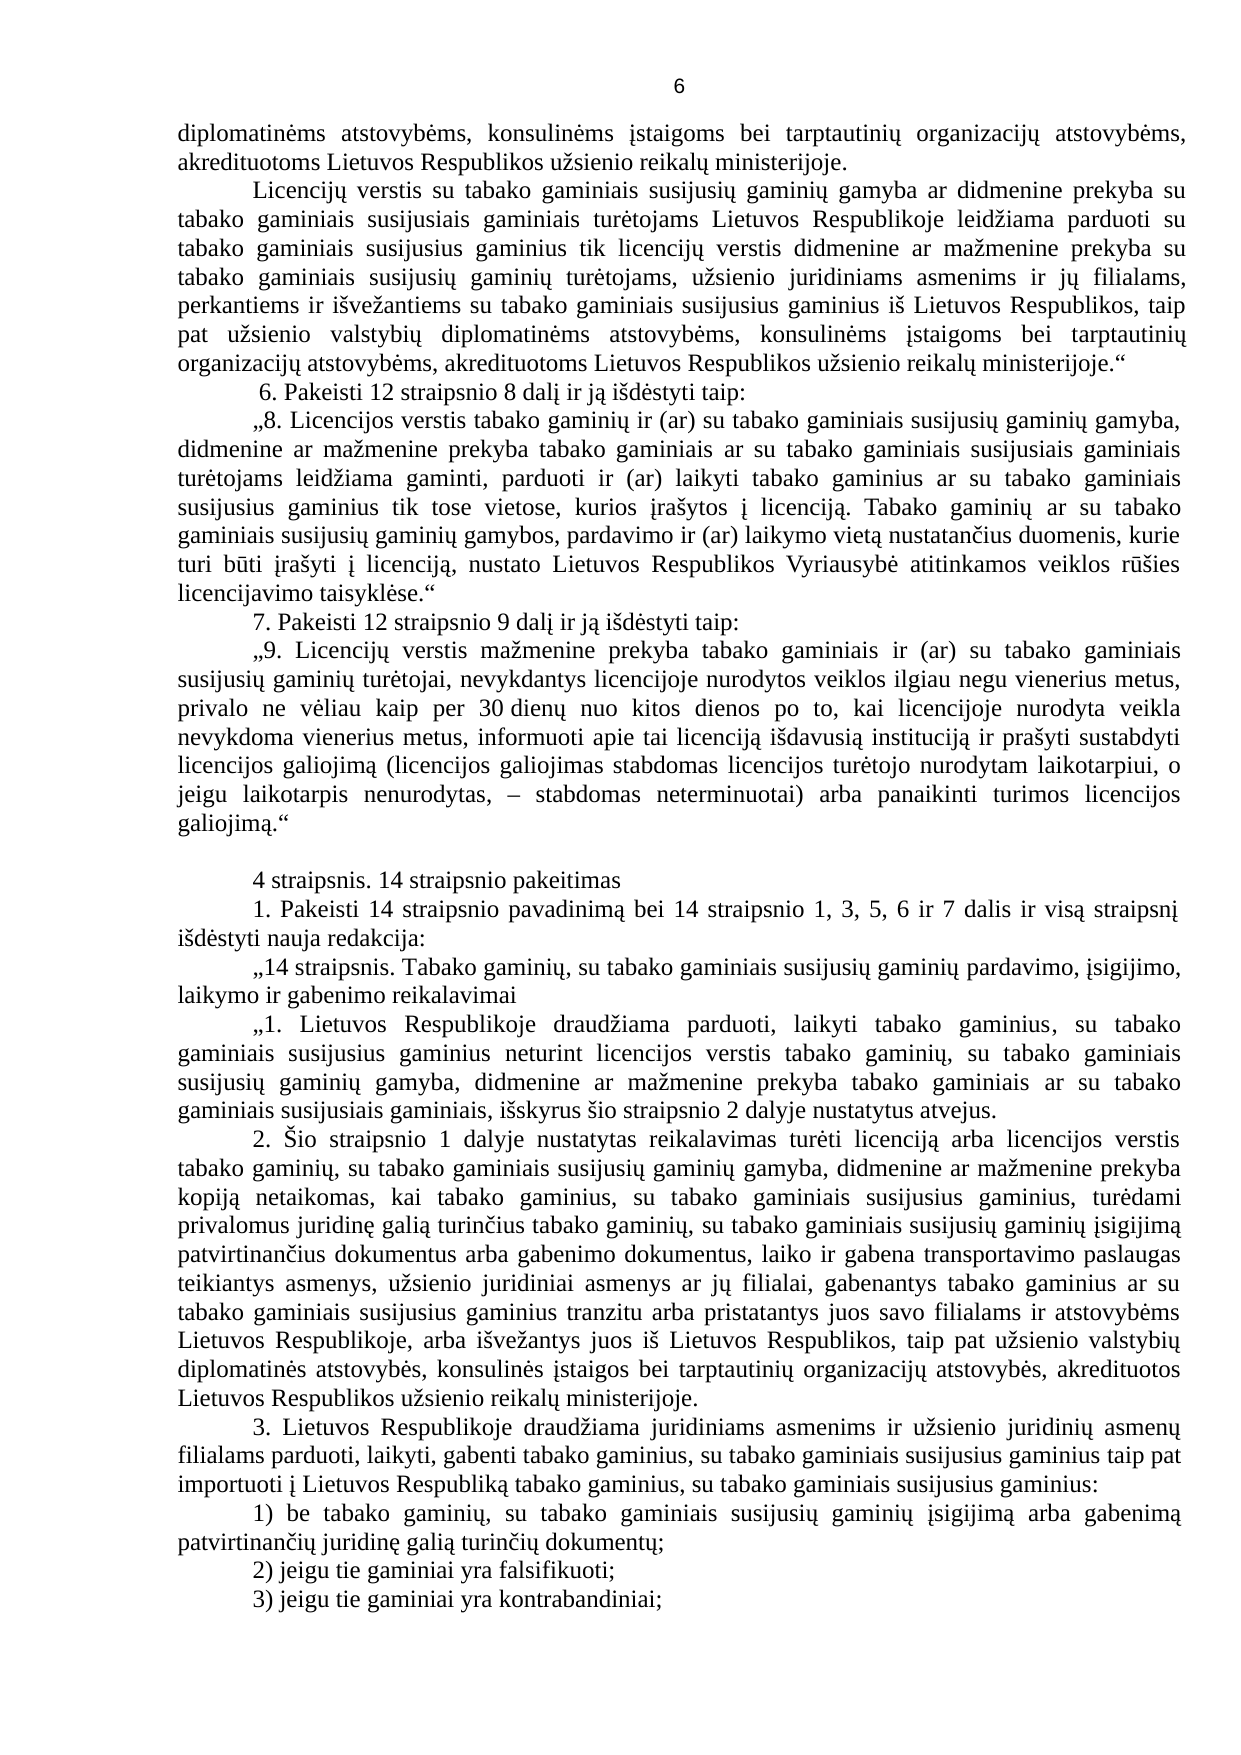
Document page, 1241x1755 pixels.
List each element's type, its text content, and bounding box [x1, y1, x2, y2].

text Licencijų verstis su tabako gaminiais susijusių gaminių gamyba ar didmenine prekyba su tabako gaminiais susijusiais gaminiais turėtojams Lietuvos Respublikoje leidžiama parduoti su tabako gaminiais susijusius gaminius tik licencijų verstis didmenine ar mažmenine prekyba su tabako gaminiais susijusių gaminių turėtojams, užsienio juridiniams asmenims ir jų filialams, perkantiems ir išvežantiems su tabako gaminiais susijusius gaminius iš Lietuvos Respublikos, taip pat užsienio valstybių diplomatinėms atstovybėms, konsulinėms įstaigoms bei tarptautinių organizacijų atstovybėms, akredituotoms Lietuvos Respublikos užsienio reikalų ministerijoje.“ [177, 176, 1187, 377]
text 7. Pakeisti 12 straipsnio 9 dalį ir ją išdėstyti taip: [177, 607, 1181, 636]
text 1. Pakeisti 14 straipsnio pavadinimą bei 14 straipsnio 1, 3, 5, 6 ir 7 dalis ir visą straipsnį išdėstyti nauja redakcija: [177, 894, 1181, 952]
text 1) be tabako gaminių, su tabako gaminiais susijusių gaminių įsigijimą arba gabenimą patvirtinančių juridinę galią turinčių dokumentų; [177, 1498, 1181, 1556]
text diplomatinėms atstovybėms, konsulinėms įstaigoms bei tarptautinių organizacijų atstovybėms, akredituotoms Lietuvos Respublikos užsienio reikalų ministerijoje. [177, 118, 1187, 176]
text 3. Lietuvos Respublikoje draudžiama juridiniams asmenims ir užsienio juridinių asmenų filialams parduoti, laikyti, gabenti tabako gaminius, su tabako gaminiais susijusius gaminius taip pat importuoti į Lietuvos Respubliką tabako gaminius, su tabako gaminiais susijusius gaminius: [177, 1412, 1181, 1498]
text 3) jeigu tie gaminiai yra kontrabandiniai; [177, 1584, 1181, 1613]
text „9. Licencijų verstis mažmenine prekyba tabako gaminiais ir (ar) su tabako gaminiais susijusių gaminių turėtojai, nevykdantys licencijoje nurodytos veiklos ilgiau negu vienerius metus, privalo ne vėliau kaip per 30 dienų nuo kitos dienos po to, kai licencijoje nurodyta veikla nevykdoma vienerius metus, informuoti apie tai licenciją išdavusią instituciją ir prašyti sustabdyti licencijos galiojimą (licencijos galiojimas stabdomas licencijos turėtojo nurodytam laikotarpiui, o jeigu laikotarpis nenurodytas, – stabdomas neterminuotai) arba panaikinti turimos licencijos galiojimą.“ [177, 636, 1181, 837]
text 2. Šio straipsnio 1 dalyje nustatytas reikalavimas turėti licenciją arba licencijos verstis tabako gaminių, su tabako gaminiais susijusių gaminių gamyba, didmenine ar mažmenine prekyba kopiją netaikomas, kai tabako gaminius, su tabako gaminiais susijusius gaminius, turėdami privalomus juridinę galią turinčius tabako gaminių, su tabako gaminiais susijusių gaminių įsigijimą patvirtinančius dokumentus arba gabenimo dokumentus, laiko ir gabena transportavimo paslaugas teikiantys asmenys, užsienio juridiniai asmenys ar jų filialai, gabenantys tabako gaminius ar su tabako gaminiais susijusius gaminius tranzitu arba pristatantys juos savo filialams ir atstovybėms Lietuvos Respublikoje, arba išvežantys juos iš Lietuvos Respublikos, taip pat užsienio valstybių diplomatinės atstovybės, konsulinės įstaigos bei tarptautinių organizacijų atstovybės, akredituotos Lietuvos Respublikos užsienio reikalų ministerijoje. [177, 1124, 1181, 1412]
text „1. Lietuvos Respublikoje draudžiama parduoti, laikyti tabako gaminius, su tabako gaminiais susijusius gaminius neturint licencijos verstis tabako gaminių, su tabako gaminiais susijusių gaminių gamyba, didmenine ar mažmenine prekyba tabako gaminiais ar su tabako gaminiais susijusiais gaminiais, išskyrus šio straipsnio 2 dalyje nustatytus atvejus. [177, 1009, 1181, 1124]
text „14 straipsnis. Tabako gaminių, su tabako gaminiais susijusių gaminių pardavimo, įsigijimo, laikymo ir gabenimo reikalavimai [177, 952, 1181, 1009]
text 4 straipsnis. 14 straipsnio pakeitimas [177, 866, 1181, 894]
text 2) jeigu tie gaminiai yra falsifikuoti; [177, 1556, 1181, 1584]
text „8. Licencijos verstis tabako gaminių ir (ar) su tabako gaminiais susijusių gaminių gamyba, didmenine ar mažmenine prekyba tabako gaminiais ar su tabako gaminiais susijusiais gaminiais turėtojams leidžiama gaminti, parduoti ir (ar) laikyti tabako gaminius ar su tabako gaminiais susijusius gaminius tik tose vietose, kurios įrašytos į licenciją. Tabako gaminių ar su tabako gaminiais susijusių gaminių gamybos, pardavimo ir (ar) laikymo vietą nustatančius duomenis, kurie turi būti įrašyti į licenciją, nustato Lietuvos Respublikos Vyriausybė atitinkamos veiklos rūšies licencijavimo taisyklėse.“ [177, 406, 1181, 607]
text 6. Pakeisti 12 straipsnio 8 dalį ir ją išdėstyti taip: [177, 377, 1187, 406]
